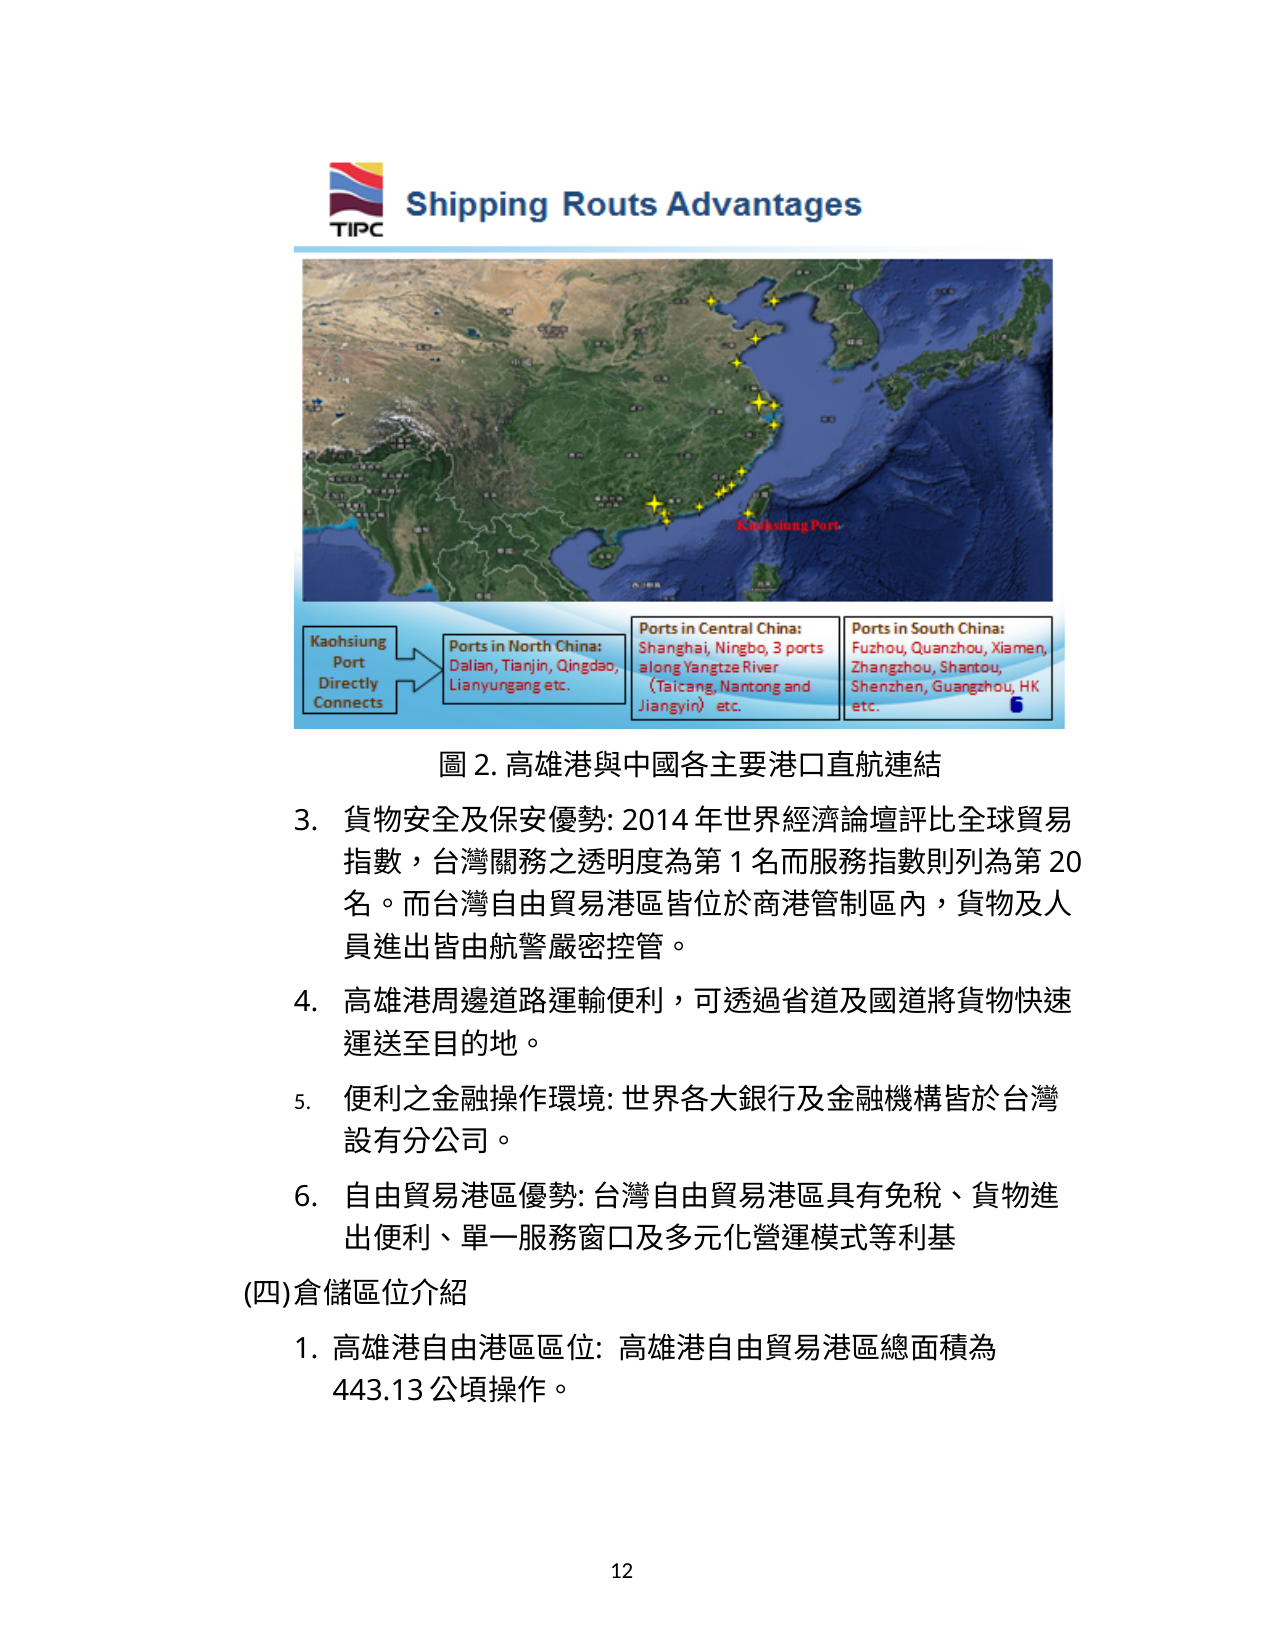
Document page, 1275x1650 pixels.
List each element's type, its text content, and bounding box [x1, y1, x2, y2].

text 圖2. 高雄港與中國各主要港口直航連結 [294, 741, 1087, 784]
list 便利之金融操作環境: 世界各大銀行及金融機構皆於台灣設有分公司。 [294, 1075, 1087, 1160]
list 自由貿易港區優勢: 台灣自由貿易港區具有免稅、貨物進出便利、單一服務窗口及多元化營運模式等利基 [294, 1172, 1087, 1257]
list 貨物安全及保安優勢: 2014年世界經濟論壇評比全球貿易指數，台灣關務之透明度為第1名而服務指數則列為第20名。而台灣自由貿易港區皆位於商港管制區內，貨物及人員進出皆由航警嚴密控管。 [294, 796, 1087, 966]
list 高雄港周邊道路運輸便利，可透過省道及國道將貨物快速運送至目的地。 [294, 978, 1087, 1063]
list 高雄港自由港區區位: 高雄港自由貿易港區總面積為443.13公頃操作。 [294, 1324, 1087, 1409]
picture [293, 150, 1066, 729]
list 倉儲區位介紹 [244, 1269, 1087, 1312]
